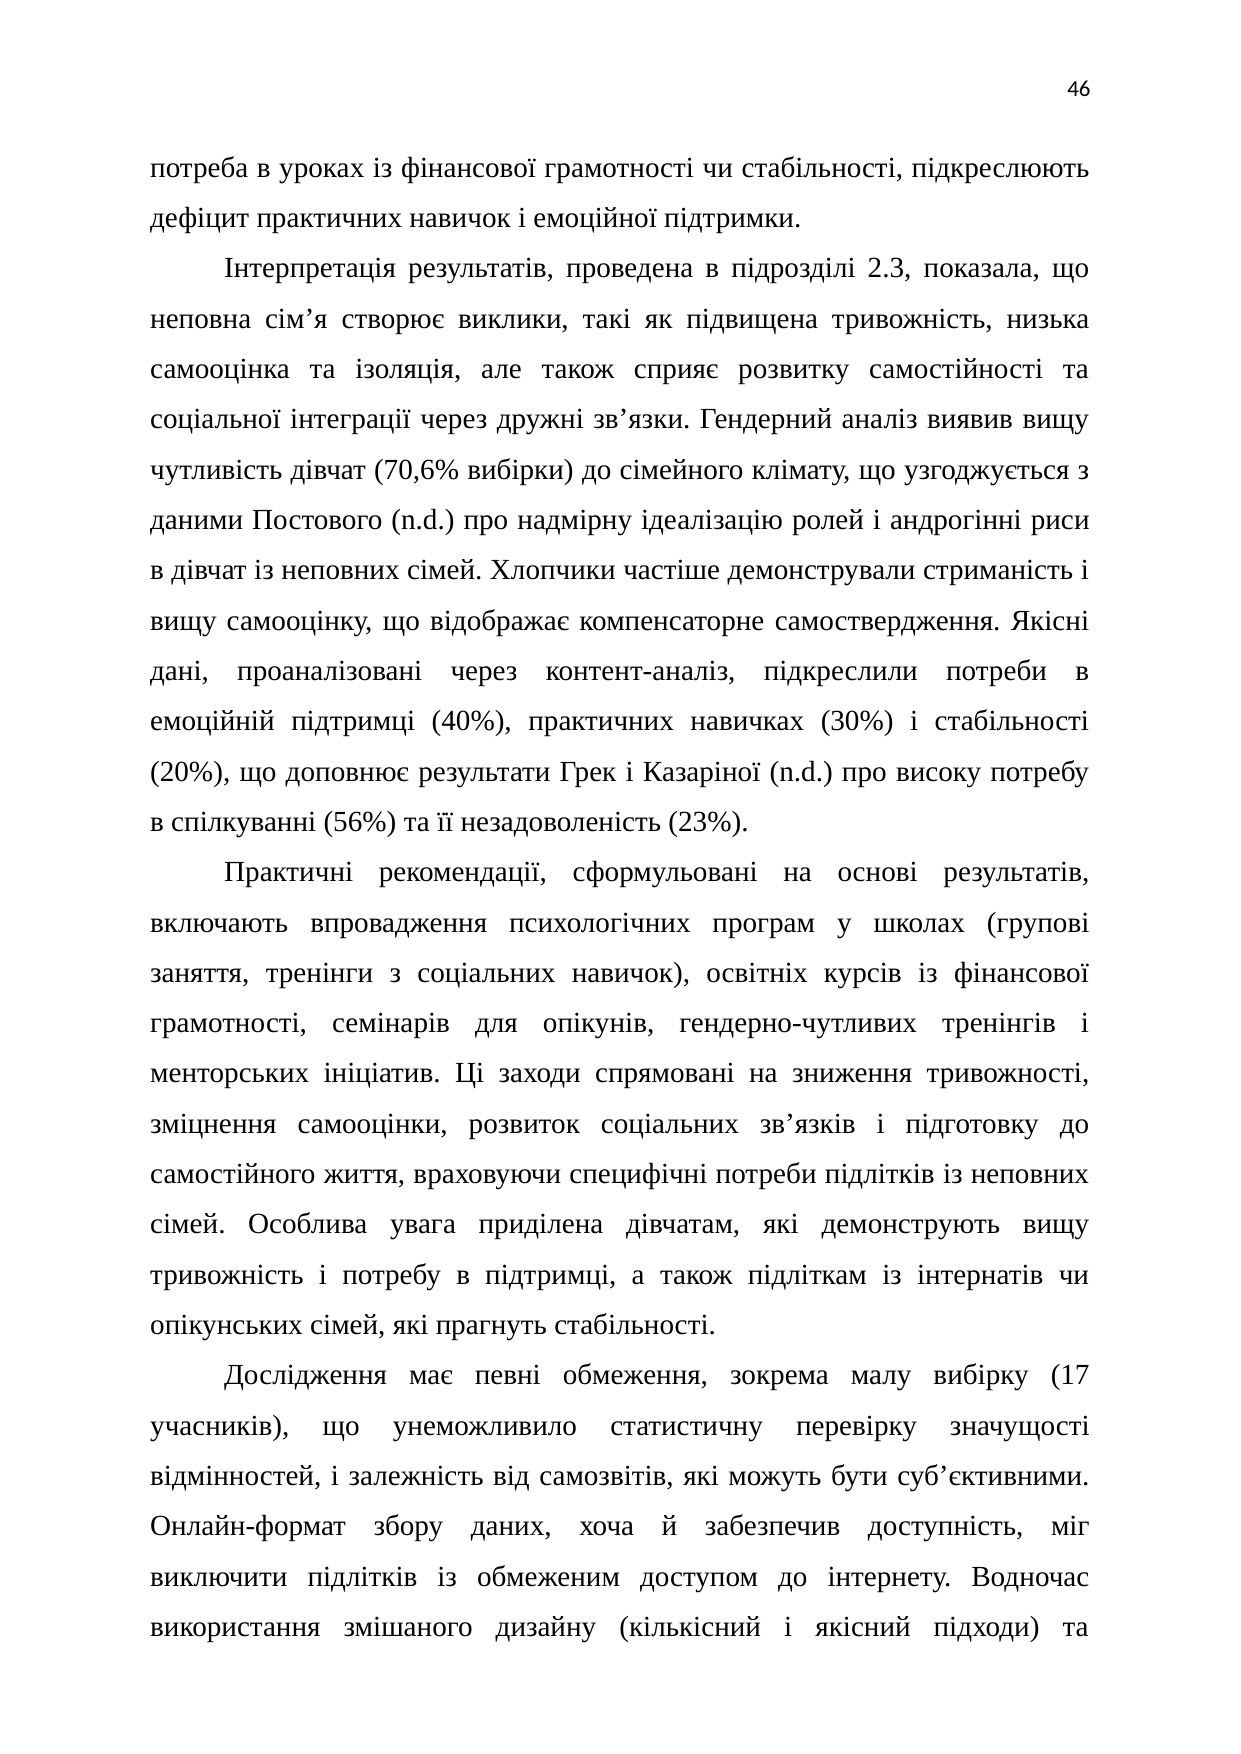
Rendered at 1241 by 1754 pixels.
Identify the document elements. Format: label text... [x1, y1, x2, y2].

text Дослідження має певні обмеження, зокрема малу вибірку (17 учасників), що унеможливило статистичну перевірку значущості відмінностей, і залежність від самозвітів, які можуть бути суб’єктивними. Онлайн-формат збору даних, хоча й забезпечив доступність, міг виключити підлітків із обмеженим доступом до інтернету. Водночас використання змішаного дизайну (кількісний і якісний підходи) та [150, 1357, 1090, 1643]
text потреба в уроках із фінансової грамотності чи стабільності, підкреслюють дефіцит практичних навичок і емоційної підтримки. [150, 150, 1090, 234]
text Практичні рекомендації, сформульовані на основі результатів, включають впровадження психологічних програм у школах (групові заняття, тренінги з соціальних навичок), освітніх курсів із фінансової грамотності, семінарів для опікунів, гендерно-чутливих тренінгів і менторських ініціатив. Ці заходи спрямовані на зниження тривожності, зміцнення самооцінки, розвиток соціальних зв’язків і підготовку до самостійного життя, враховуючи специфічні потреби підлітків із неповних сімей. Особлива увага приділена дівчатам, які демонструють вищу тривожність і потребу в підтримці, а також підліткам із інтернатів чи опікунських сімей, які прагнуть стабільності. [150, 854, 1090, 1341]
text Інтерпретація результатів, проведена в підрозділі 2.3, показала, що неповна сім’я створює виклики, такі як підвищена тривожність, низька самооцінка та ізоляція, але також сприяє розвитку самостійності та соціальної інтеграції через дружні зв’язки. Гендерний аналіз виявив вищу чутливість дівчат (70,6% вибірки) до сімейного клімату, що узгоджується з даними Постового (n.d.) про надмірну ідеалізацію ролей і андрогінні риси в дівчат із неповних сімей. Хлопчики частіше демонстрували стриманість і вищу самооцінку, що відображає компенсаторне самоствердження. Якісні дані, проаналізовані через контент-аналіз, підкреслили потреби в емоційній підтримці (40%), практичних навичках (30%) і стабільності (20%), що доповнює результати Грек і Казаріної (n.d.) про високу потребу в спілкуванні (56%) та її незадоволеність (23%). [150, 251, 1090, 838]
